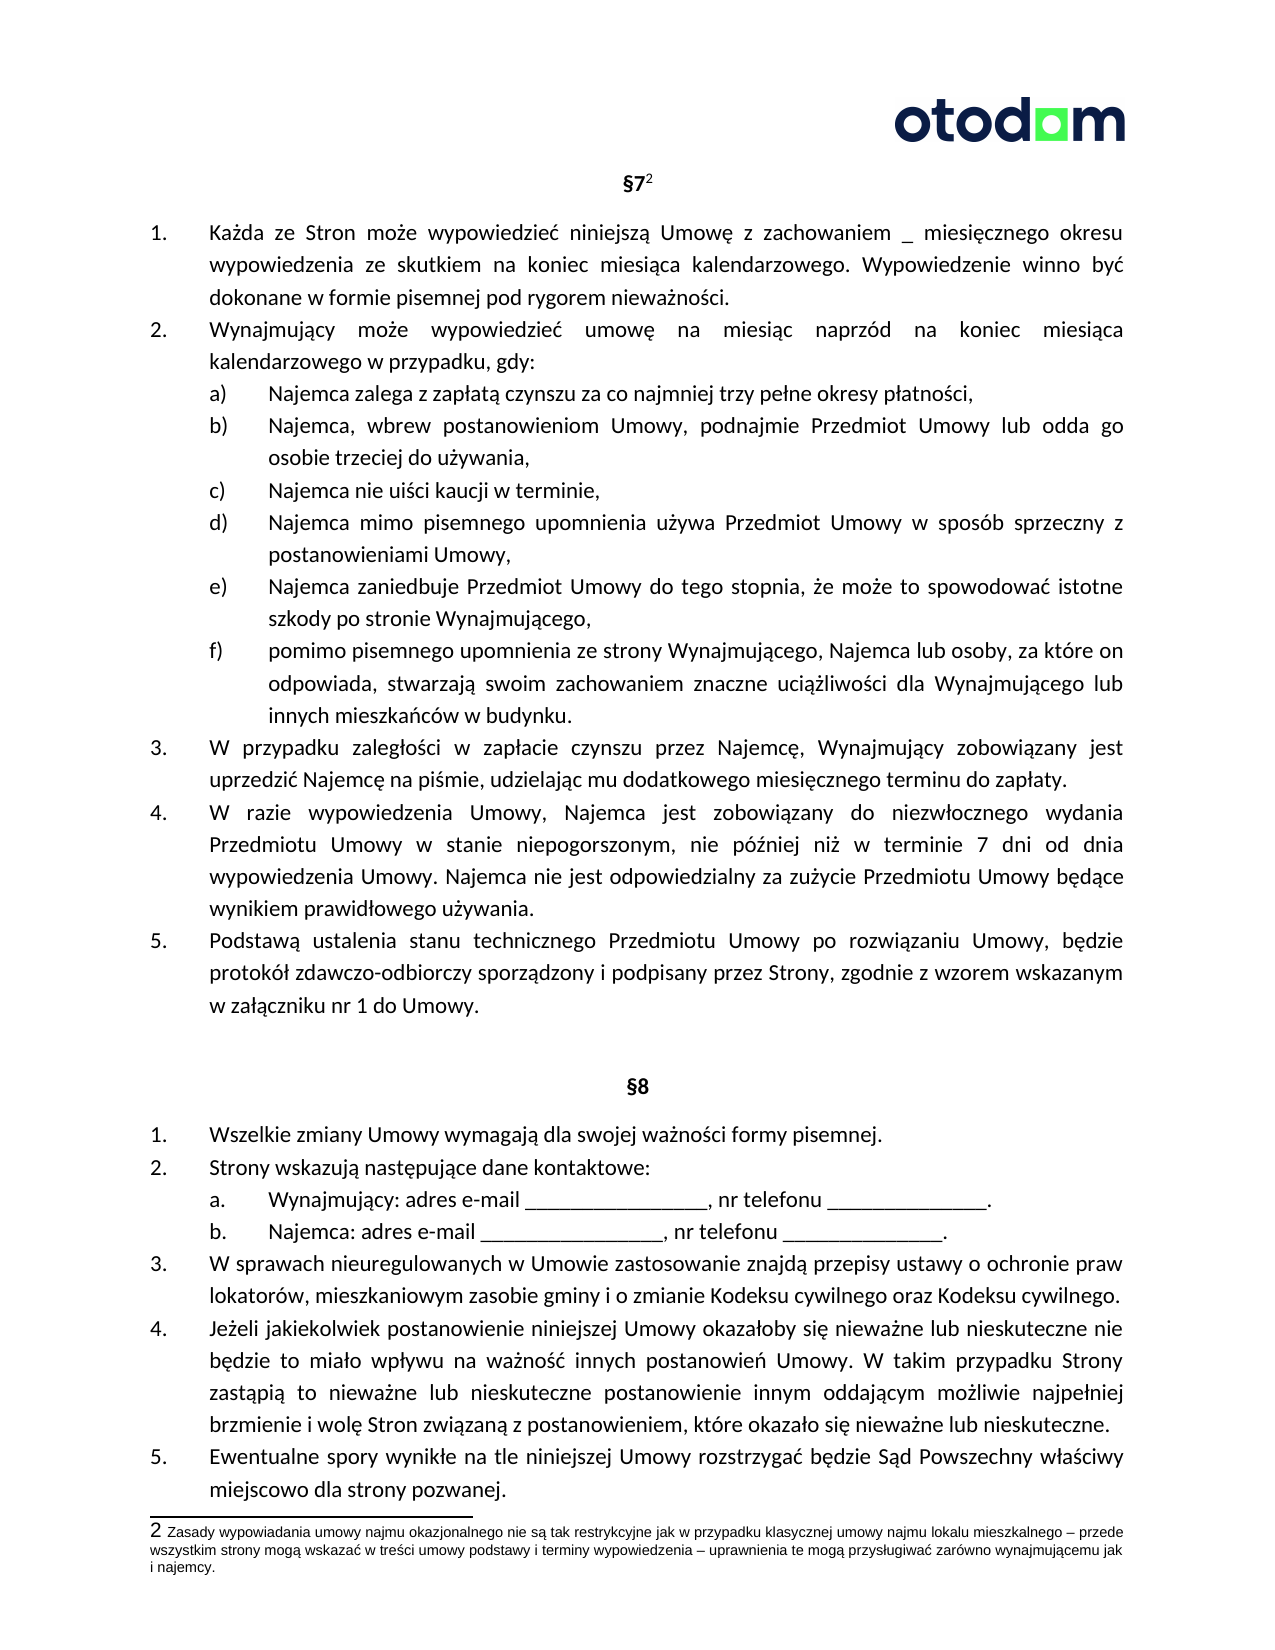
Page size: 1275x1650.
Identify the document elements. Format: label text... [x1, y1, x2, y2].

list Ewentualne spory wynikłe na tle niniejszej Umowy rozstrzygać będzie Sąd Powszechny właściwy miejscowo dla strony pozwanej. [150, 1442, 1125, 1503]
list Najemca nie uiści kaucji w terminie, [209, 476, 1125, 504]
list Najemca zalega z zapłatą czynszu za co najmniej trzy pełne okresy płatności, [209, 379, 1125, 407]
list Podstawą ustalenia stanu technicznego Przedmiotu Umowy po rozwiązaniu Umowy, będzie protokół zdawczo-odbiorczy sporządzony i podpisany przez Strony, zgodnie z wzorem wskazanym w załączniku nr 1 do Umowy. [150, 926, 1125, 1019]
text §7 [150, 169, 1125, 197]
list W razie wypowiedzenia Umowy, Najemca jest zobowiązany do niezwłocznego wydania Przedmiotu Umowy w stanie niepogorszonym, nie później niż w terminie 7 dni od dnia wypowiedzenia Umowy. Najemca nie jest odpowiedzialny za zużycie Przedmiotu Umowy będące wynikiem prawidłowego używania. [150, 798, 1125, 922]
text §8 [150, 1072, 1125, 1100]
list Wszelkie zmiany Umowy wymagają dla swojej ważności formy pisemnej. [150, 1121, 1125, 1149]
list Wynajmujący: adres e-mail ________________, nr telefonu ______________. [209, 1185, 1125, 1213]
list Najemca: adres e-mail ________________, nr telefonu ______________. [209, 1217, 1125, 1245]
list W przypadku zaległości w zapłacie czynszu przez Najemcę, Wynajmujący zobowiązany jest uprzedzić Najemcę na piśmie, udzielając mu dodatkowego miesięcznego terminu do zapłaty. [150, 733, 1125, 793]
list Najemca mimo pisemnego upomnienia używa Przedmiot Umowy w sposób sprzeczny z postanowieniami Umowy, [209, 508, 1125, 568]
list W sprawach nieuregulowanych w Umowie zastosowanie znajdą przepisy ustawy o ochronie praw lokatorów, mieszkaniowym zasobie gminy i o zmianie Kodeksu cywilnego oraz Kodeksu cywilnego. [150, 1249, 1125, 1309]
list Najemca zaniedbuje Przedmiot Umowy do tego stopnia, że może to spowodować istotne szkody po stronie Wynajmującego, [209, 572, 1125, 632]
text Zasady wypowiadania umowy najmu okazjonalnego nie są tak restrykcyjne jak w przypadku klasycznej umowy najmu lokalu mieszkalnego – przede wszystkim strony mogą wskazać w treści umowy podstawy i terminy wypowiedzenia – uprawnienia te mogą przysługiwać zarówno wynajmującemu jak i najemcy. [150, 1517, 1125, 1575]
list pomimo pisemnego upomnienia ze strony Wynajmującego, Najemca lub osoby, za które on odpowiada, stwarzają swoim zachowaniem znaczne uciążliwości dla Wynajmującego lub innych mieszkańców w budynku. [209, 637, 1125, 729]
list Każda ze Stron może wypowiedzieć niniejszą Umowę z zachowaniem _ miesięcznego okresu wypowiedzenia ze skutkiem na koniec miesiąca kalendarzowego. Wypowiedzenie winno być dokonane w formie pisemnej pod rygorem nieważności. [150, 218, 1125, 311]
list Strony wskazują następujące dane kontaktowe: [150, 1153, 1125, 1181]
list Wynajmujący może wypowiedzieć umowę na miesiąc naprzód na koniec miesiąca kalendarzowego w przypadku, gdy: [150, 315, 1125, 375]
list Jeżeli jakiekolwiek postanowienie niniejszej Umowy okazałoby się nieważne lub nieskuteczne nie będzie to miało wpływu na ważność innych postanowień Umowy. W takim przypadku Strony zastąpią to nieważne lub nieskuteczne postanowienie innym oddającym możliwie najpełniej brzmienie i wolę Stron związaną z postanowieniem, które okazało się nieważne lub nieskuteczne. [150, 1314, 1125, 1438]
list Najemca, wbrew postanowieniom Umowy, podnajmie Przedmiot Umowy lub odda go osobie trzeciej do używania, [209, 411, 1125, 472]
